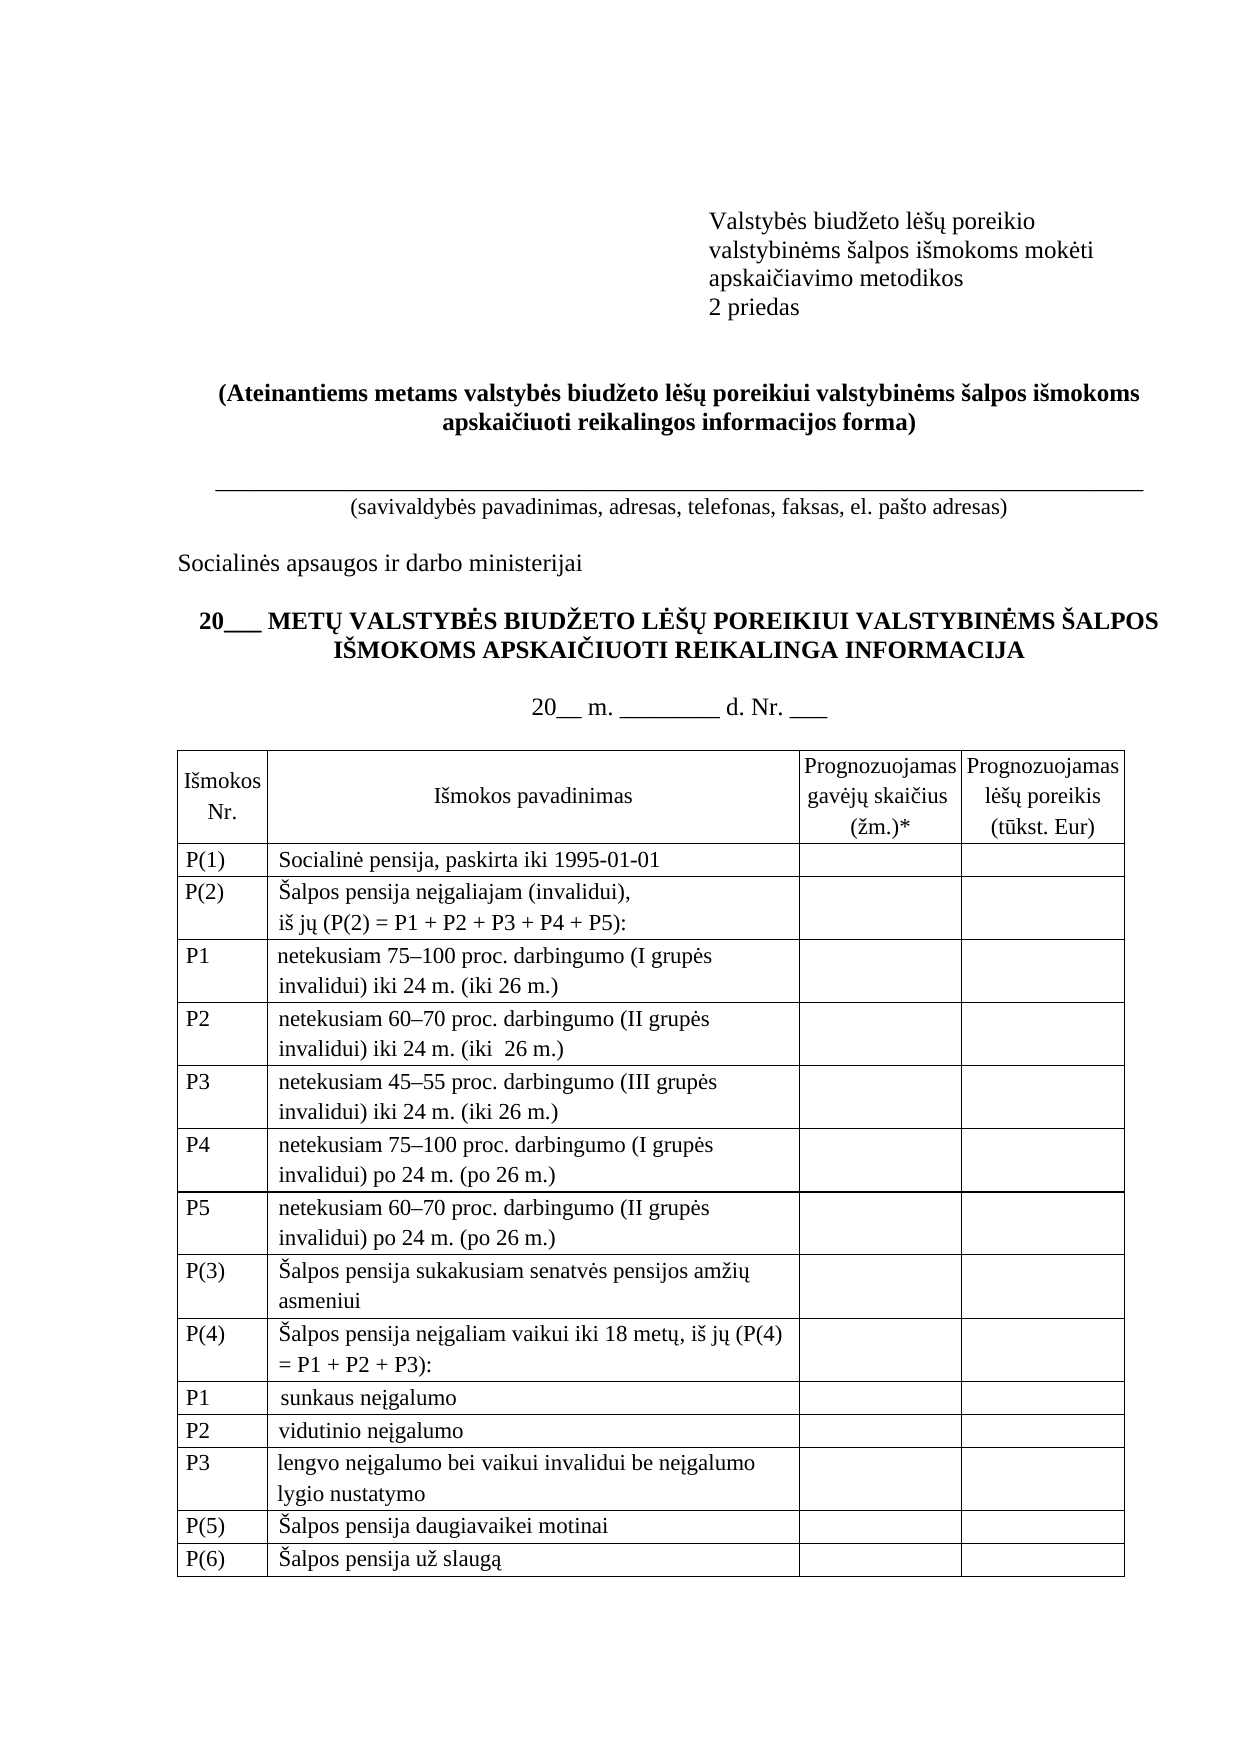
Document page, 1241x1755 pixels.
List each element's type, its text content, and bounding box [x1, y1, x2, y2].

table_cell [962, 844, 1124, 876]
table_cell [962, 1319, 1124, 1381]
table_cell [800, 1003, 961, 1065]
table_cell P(6) [178, 1544, 267, 1576]
table_cell [800, 1415, 961, 1447]
table_cell [800, 844, 961, 876]
table_cell [800, 877, 961, 939]
table_cell P4 [178, 1129, 267, 1191]
table_cell [800, 1129, 961, 1191]
table_cell [800, 1382, 961, 1414]
table_cell [962, 877, 1124, 939]
text (savivaldybės pavadinimas, adresas, telefonas, faksas, el. pašto adresas) [177, 493, 1181, 520]
table_cell [962, 1193, 1124, 1254]
text Valstybės biudžeto lėšų poreikio [177, 206, 1181, 235]
table_cell P5 [178, 1193, 267, 1254]
table_cell [962, 1003, 1124, 1065]
table_cell [800, 1066, 961, 1128]
table_cell Šalpos pensija neįgaliajam (invalidui), iš jų (P(2) = P1 + P2 + P3 + P4 + P5): [268, 877, 799, 939]
text 20___ METŲ VALSTYBĖS BIUDŽETO LĖŠŲ POREIKIUI VALSTYBINĖMS ŠALPOS IŠMOKOMS APSKAIČIUOTI REIKALINGA INFORMACIJA [177, 606, 1181, 663]
text valstybinėms šalpos išmokoms mokėti [177, 235, 1181, 263]
table_cell P2 [178, 1003, 267, 1065]
table_cell [800, 1193, 961, 1254]
table_header Prognozuojamas gavėjų skaičius (žm.)* [800, 751, 961, 843]
table_cell P1 [178, 1382, 267, 1414]
table_cell Šalpos pensija sukakusiam senatvės pensijos amžių asmeniui [268, 1255, 799, 1318]
table_cell vidutinio neįgalumo [268, 1415, 799, 1447]
table_cell netekusiam 60–70 proc. darbingumo (II grupės invalidui) iki 24 m. (iki 26 m.) [268, 1003, 799, 1065]
table_header Išmokos Nr. [178, 751, 267, 843]
table_header Prognozuojamas lėšų poreikis (tūkst. Eur) [962, 751, 1124, 843]
text 20__ m. ________ d. Nr. ___ [177, 692, 1181, 721]
table_cell P(5) [178, 1511, 267, 1543]
table_cell P2 [178, 1415, 267, 1447]
table_cell netekusiam 45–55 proc. darbingumo (III grupės invalidui) iki 24 m. (iki 26 m.) [268, 1066, 799, 1128]
table_cell P(2) [178, 877, 267, 939]
text (Ateinantiems metams valstybės biudžeto lėšų poreikiui valstybinėms šalpos išmokoms apskaičiuoti reikalingos informacijos forma) [177, 378, 1181, 436]
text 2 priedas [177, 292, 1181, 321]
table_cell [800, 1544, 961, 1576]
table_cell Šalpos pensija daugiavaikei motinai [268, 1511, 799, 1543]
table_cell netekusiam 60–70 proc. darbingumo (II grupės invalidui) po 24 m. (po 26 m.) [268, 1193, 799, 1254]
table_cell Šalpos pensija už slaugą [268, 1544, 799, 1576]
table_cell [962, 1255, 1124, 1318]
table_cell [800, 1319, 961, 1381]
table_cell P(3) [178, 1255, 267, 1318]
table_cell netekusiam 75–100 proc. darbingumo (I grupės invalidui) po 24 m. (po 26 m.) [268, 1129, 799, 1191]
table_cell [962, 1511, 1124, 1543]
table_cell [962, 1382, 1124, 1414]
table_cell sunkaus neįgalumo [268, 1382, 799, 1414]
table_cell [962, 940, 1124, 1002]
table_cell [800, 1448, 961, 1510]
table_cell [962, 1448, 1124, 1510]
table_cell [962, 1129, 1124, 1191]
table_cell [800, 1511, 961, 1543]
table_cell [800, 940, 961, 1002]
table_cell Šalpos pensija neįgaliam vaikui iki 18 metų, iš jų (P(4) = P1 + P2 + P3): [268, 1319, 799, 1381]
table_cell P(4) [178, 1319, 267, 1381]
text apskaičiavimo metodikos [177, 263, 1181, 292]
table_header Išmokos pavadinimas [268, 751, 799, 843]
table_cell netekusiam 75–100 proc. darbingumo (I grupės invalidui) iki 24 m. (iki 26 m.) [268, 940, 799, 1002]
table_cell [962, 1415, 1124, 1447]
table_cell lengvo neįgalumo bei vaikui invalidui be neįgalumo lygio nustatymo [268, 1448, 799, 1510]
table_cell P3 [178, 1448, 267, 1510]
text Socialinės apsaugos ir darbo ministerijai [177, 548, 1181, 577]
table_cell Socialinė pensija, paskirta iki 1995-01-01 [268, 844, 799, 876]
table_cell [962, 1066, 1124, 1128]
table_cell [800, 1255, 961, 1318]
table_cell P(1) [178, 844, 267, 876]
table_cell [962, 1544, 1124, 1576]
table_cell P1 [178, 940, 267, 1002]
table_cell P3 [178, 1066, 267, 1128]
